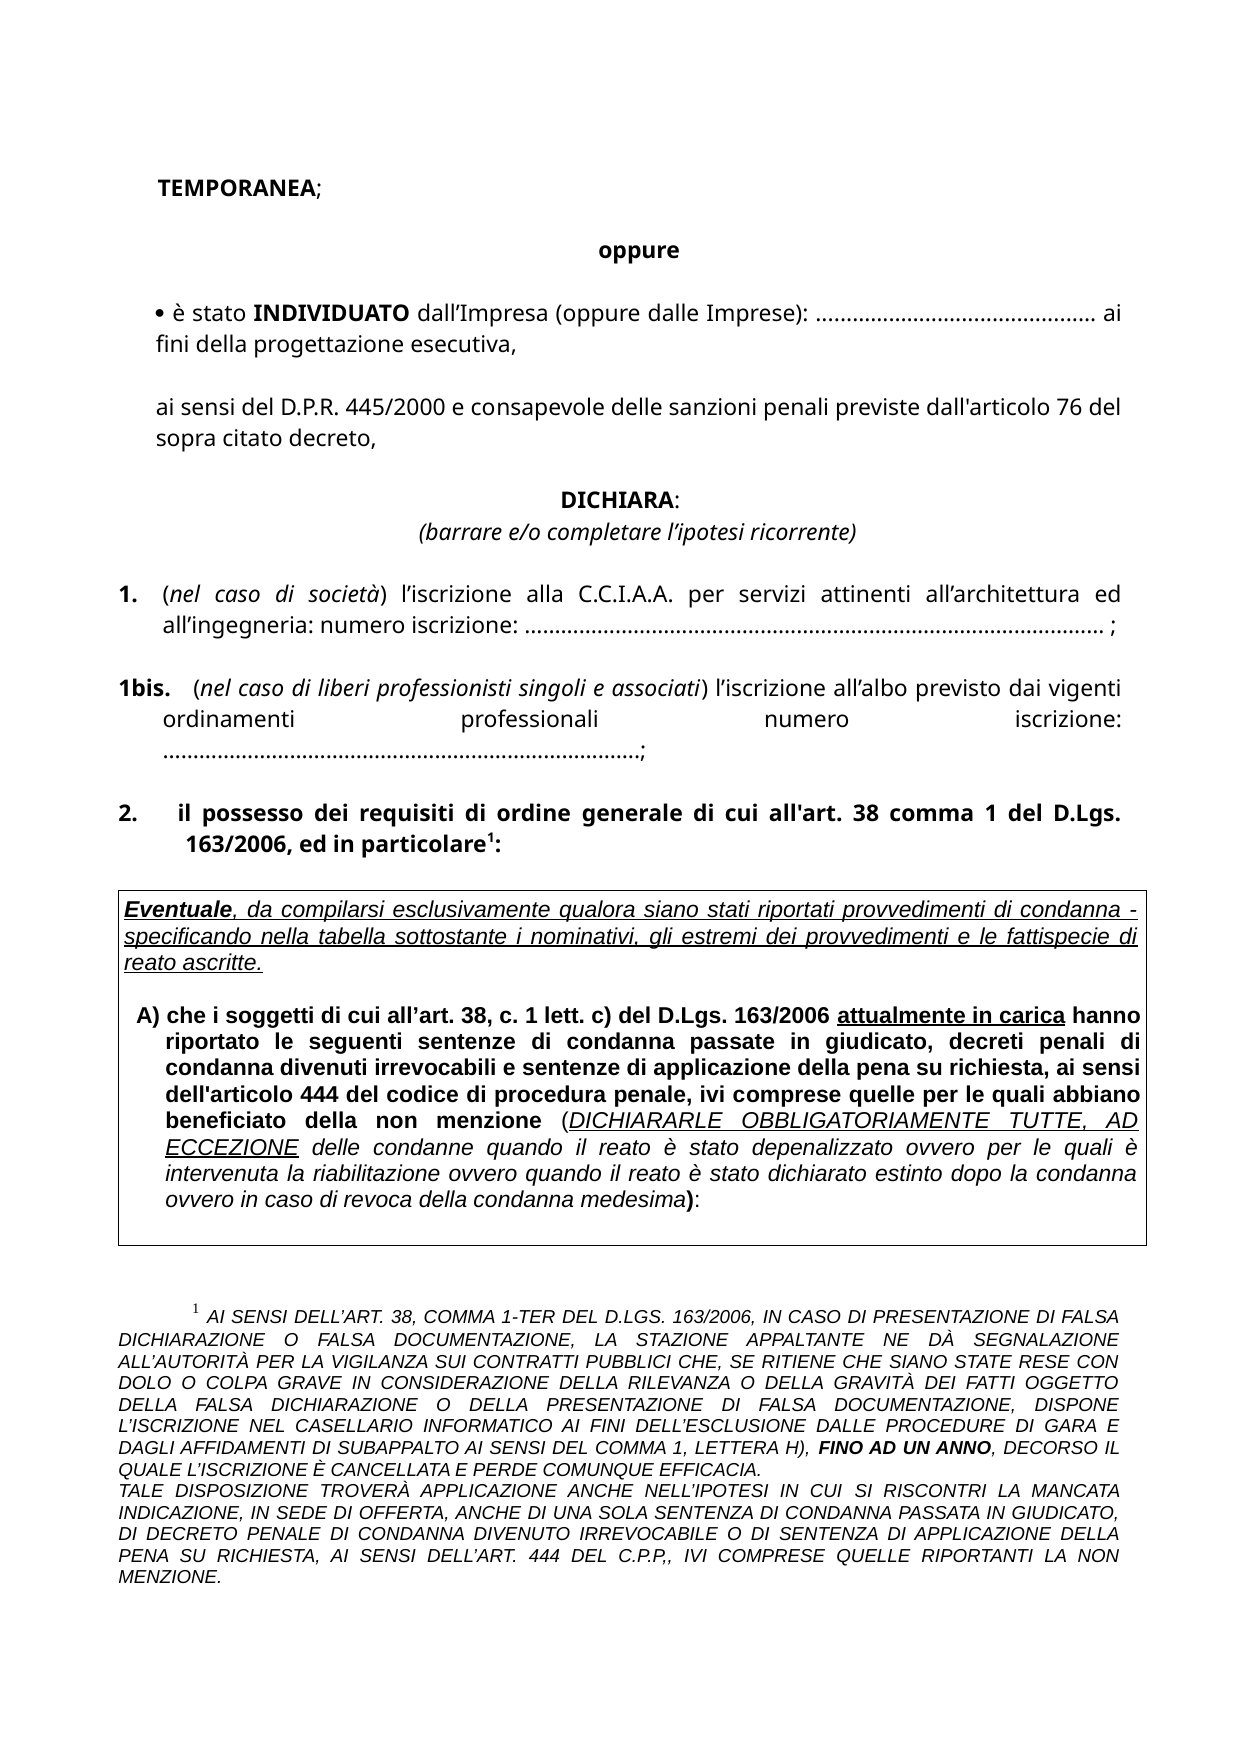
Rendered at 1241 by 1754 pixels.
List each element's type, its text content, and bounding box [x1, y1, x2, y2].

list TALE DISPOSIZIONE TROVERÀ APPLICAZIONE ANCHE NELL’IPOTESI IN CUI SI RISCONTRI LA MANCATA INDICAZIONE, IN SEDE DI OFFERTA, ANCHE DI UNA SOLA SENTENZA DI CONDANNA PASSATA IN GIUDICATO, DI DECRETO PENALE DI CONDANNA DIVENUTO IRREVOCABILE O DI SENTENZA DI APPLICAZIONE DELLA PENA SU RICHIESTA, AI SENSI DELL’ART. 444 DEL C.P.P,, IVI COMPRESE QUELLE RIPORTANTI LA NON MENZIONE. [118, 1480, 1122, 1588]
list AI SENSI DELL’ART. 38, COMMA 1-TER DEL D.LGS. 163/2006, IN CASO DI PRESENTAZIONE DI FALSA DICHIARAZIONE O FALSA DOCUMENTAZIONE, LA STAZIONE APPALTANTE NE DÀ SEGNALAZIONE ALL’AUTORITÀ PER LA VIGILANZA SUI CONTRATTI PUBBLICI CHE, SE RITIENE CHE SIANO STATE RESE CON DOLO O COLPA GRAVE IN CONSIDERAZIONE DELLA RILEVANZA O DELLA GRAVITÀ DEI FATTI OGGETTO DELLA FALSA DICHIARAZIONE O DELLA PRESENTAZIONE DI FALSA DOCUMENTAZIONE, DISPONE L’ISCRIZIONE NEL CASELLARIO INFORMATICO AI FINI DELL’ESCLUSIONE DALLE PROCEDURE DI GARA E DAGLI AFFIDAMENTI DI SUBAPPALTO AI SENSI DEL COMMA 1, LETTERA H), FINO AD UN ANNO, DECORSO IL QUALE L’ISCRIZIONE È CANCELLATA E PERDE COMUNQUE EFFICACIA. [118, 1300, 1122, 1480]
table_header Eventuale, da compilarsi esclusivamente qualora siano stati riportati provvedimenti di condanna - specificando nella tabella sottostante i nominativi, gli estremi dei provvedimenti e le fattispecie di reato ascritte. A) che i soggetti di cui all’art. 38, c. 1 lett. c) del D.Lgs. 163/2006 attualmente in carica hanno riportato le seguenti sentenze di condanna passate in giudicato, decreti penali di condanna divenuti irrevocabili e sentenze di applicazione della pena su richiesta, ai sensi dell'articolo 444 del codice di procedura penale, ivi comprese quelle per le quali abbiano beneficiato della non menzione (DICHIARARLE OBBLIGATORIAMENTE TUTTE, AD ECCEZIONE delle condanne quando il reato è stato depenalizzato ovvero per le quali è intervenuta la riabilitazione ovvero quando il reato è stato dichiarato estinto dopo la condanna ovvero in caso di revoca della condanna medesima): [119, 891, 1146, 1244]
text 1. (nel caso di società) l’iscrizione alla C.C.I.A.A. per servizi attinenti all’architettura ed all’ingegneria: numero iscrizione: …………………………………………………………………………………… ; [118, 578, 1122, 640]
text ai sensi del D.P.R. 445/2000 e consapevole delle sanzioni penali previste dall'articolo 76 del sopra citato decreto, [156, 390, 1122, 453]
text (barrare e/o completare l’ipotesi ricorrente) [156, 515, 1122, 547]
list il possesso dei requisiti di ordine generale di cui all'art. 38 comma 1 del D.Lgs. 163/2006, ed in particolare: [118, 797, 1122, 859]
text oppure [156, 234, 1122, 265]
text  è stato INDIVIDUATO dall’Impresa (oppure dalle Imprese): ......…………..…....................… ai fini della progettazione esecutiva, [156, 297, 1122, 359]
text DICHIARA: [118, 484, 1122, 515]
text TEMPORANEA; [157, 172, 1122, 203]
text 1bis. (nel caso di liberi professionisti singoli e associati) l’iscrizione all’albo previsto dai vigenti ordinamenti professionali numero iscrizione: …………………………………………………………………….; [118, 672, 1122, 765]
